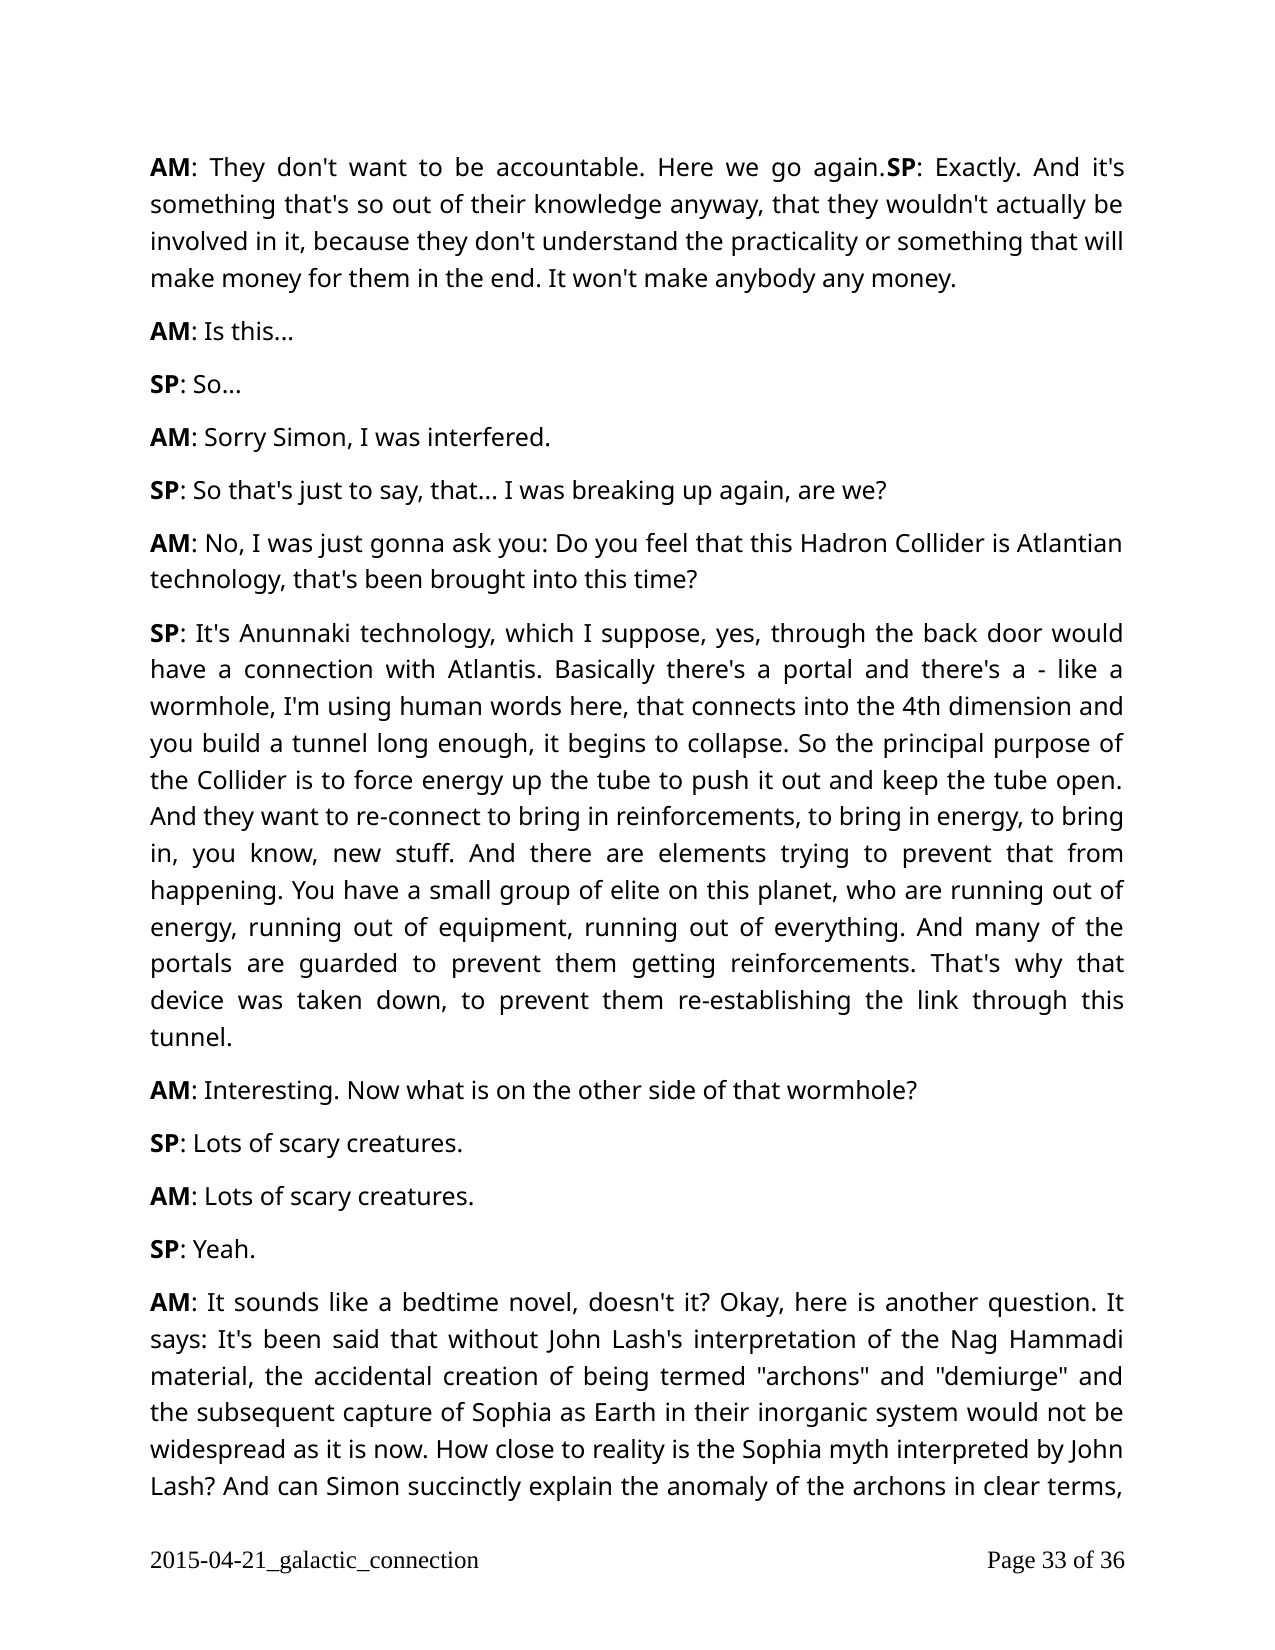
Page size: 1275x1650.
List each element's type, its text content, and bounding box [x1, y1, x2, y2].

text AM: Is this... [150, 313, 1125, 347]
text AM: Interesting. Now what is on the other side of that wormhole? [150, 1073, 1125, 1107]
text AM: It sounds like a bedtime novel, doesn't it? Okay, here is another question. It says: It's been said that without John Lash's interpretation of the Nag Hammadi material, the accidental creation of being termed "archons" and "demiurge" and the subsequent capture of Sophia as Earth in their inorganic system would not be widespread as it is now. How close to reality is the Sophia myth interpreted by John Lash? And can Simon succinctly explain the anomaly of the archons in clear terms, [150, 1285, 1125, 1503]
text AM: They don't want to be accountable. Here we go again.SP: Exactly. And it's something that's so out of their knowledge anyway, that they wouldn't actually be involved in it, because they don't understand the practicality or something that will make money for them in the end. It won't make anybody any money. [150, 150, 1125, 294]
text AM: Lots of scary creatures. [150, 1179, 1125, 1213]
text AM: Sorry Simon, I was interfered. [150, 419, 1125, 453]
text SP: So that's just to say, that... I was breaking up again, are we? [150, 472, 1125, 506]
text SP: It's Anunnaki technology, which I suppose, yes, through the back door would have a connection with Atlantis. Basically there's a portal and there's a - like a wormhole, I'm using human words here, that connects into the 4th dimension and you build a tunnel long enough, it begins to collapse. So the principal purpose of the Collider is to force energy up the tube to push it out and keep the tube open. And they want to re-connect to bring in reinforcements, to bring in energy, to bring in, you know, new stuff. And there are elements trying to prevent that from happening. You have a small group of elite on this planet, who are running out of energy, running out of equipment, running out of everything. And many of the portals are guarded to prevent them getting reinforcements. That's why that device was taken down, to prevent them re-establishing the link through this tunnel. [150, 615, 1125, 1054]
text SP: So... [150, 366, 1125, 400]
text SP: Lots of scary creatures. [150, 1126, 1125, 1160]
text SP: Yeah. [150, 1232, 1125, 1266]
text AM: No, I was just gonna ask you: Do you feel that this Hadron Collider is Atlantian technology, that's been brought into this time? [150, 525, 1125, 596]
